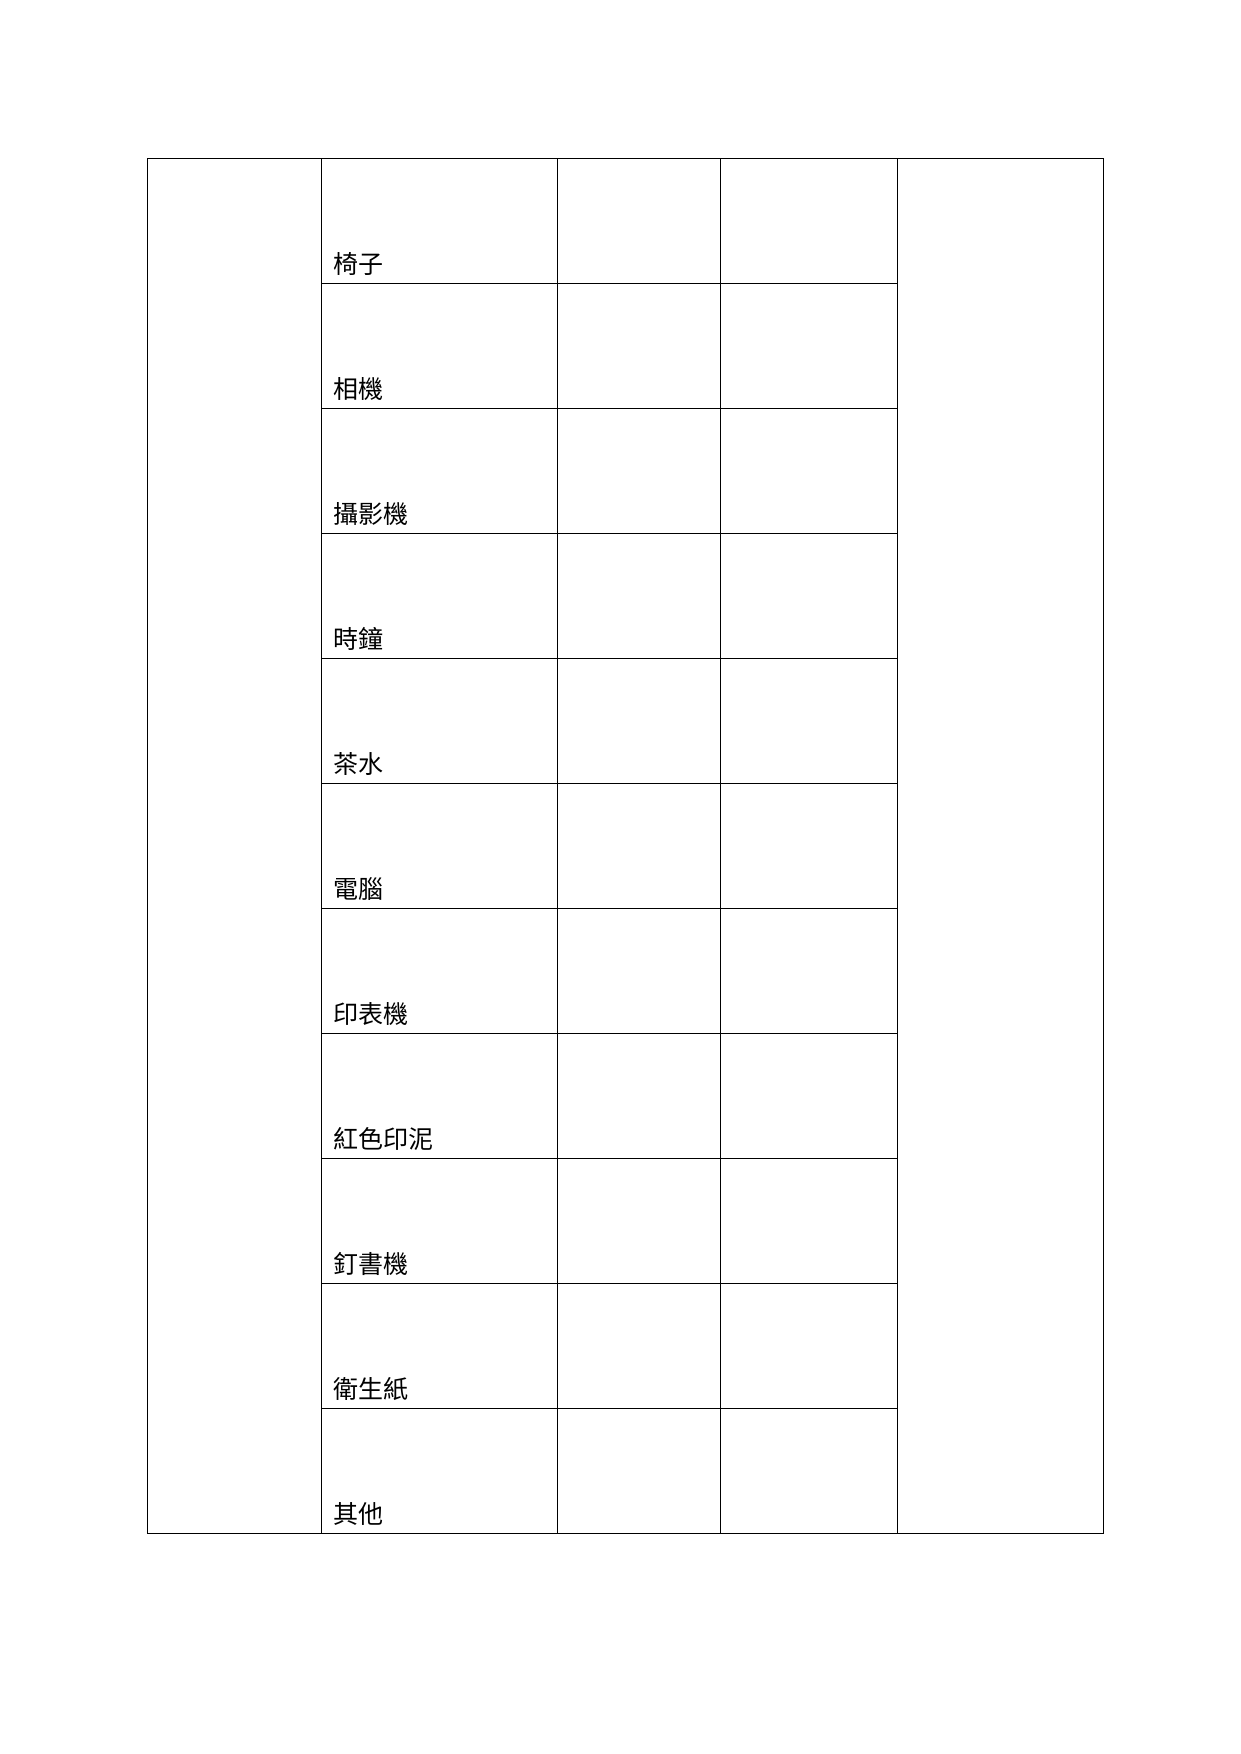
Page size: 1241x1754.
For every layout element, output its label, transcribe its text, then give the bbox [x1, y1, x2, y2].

table_cell [558, 284, 720, 408]
table_cell [558, 909, 720, 1033]
table_cell [558, 1159, 720, 1283]
table_cell [721, 1284, 897, 1408]
table_cell [721, 284, 897, 408]
table_cell [558, 1034, 720, 1158]
table_cell [558, 409, 720, 533]
table_cell 印表機 [322, 909, 557, 1033]
table_cell 時鐘 [322, 534, 557, 658]
table_cell [558, 659, 720, 783]
table_cell [558, 159, 720, 283]
table_cell [721, 534, 897, 658]
table_cell [898, 159, 1103, 1533]
table_cell [721, 659, 897, 783]
table_cell 椅子 [322, 159, 557, 283]
table_cell 茶水 [322, 659, 557, 783]
table_cell [558, 1284, 720, 1408]
table_cell 相機 [322, 284, 557, 408]
table_cell 攝影機 [322, 409, 557, 533]
table_cell [148, 159, 321, 1533]
table_cell [721, 409, 897, 533]
table_cell 其他 [322, 1409, 557, 1533]
table_cell [721, 1409, 897, 1533]
table_cell [558, 1409, 720, 1533]
table_cell 電腦 [322, 784, 557, 908]
table_cell [558, 784, 720, 908]
table_cell [721, 1159, 897, 1283]
table_cell 衛生紙 [322, 1284, 557, 1408]
table_cell 紅色印泥 [322, 1034, 557, 1158]
table_cell [558, 534, 720, 658]
table_cell 釘書機 [322, 1159, 557, 1283]
table_cell [721, 159, 897, 283]
table_cell [721, 1034, 897, 1158]
table_cell [721, 784, 897, 908]
table_cell [721, 909, 897, 1033]
